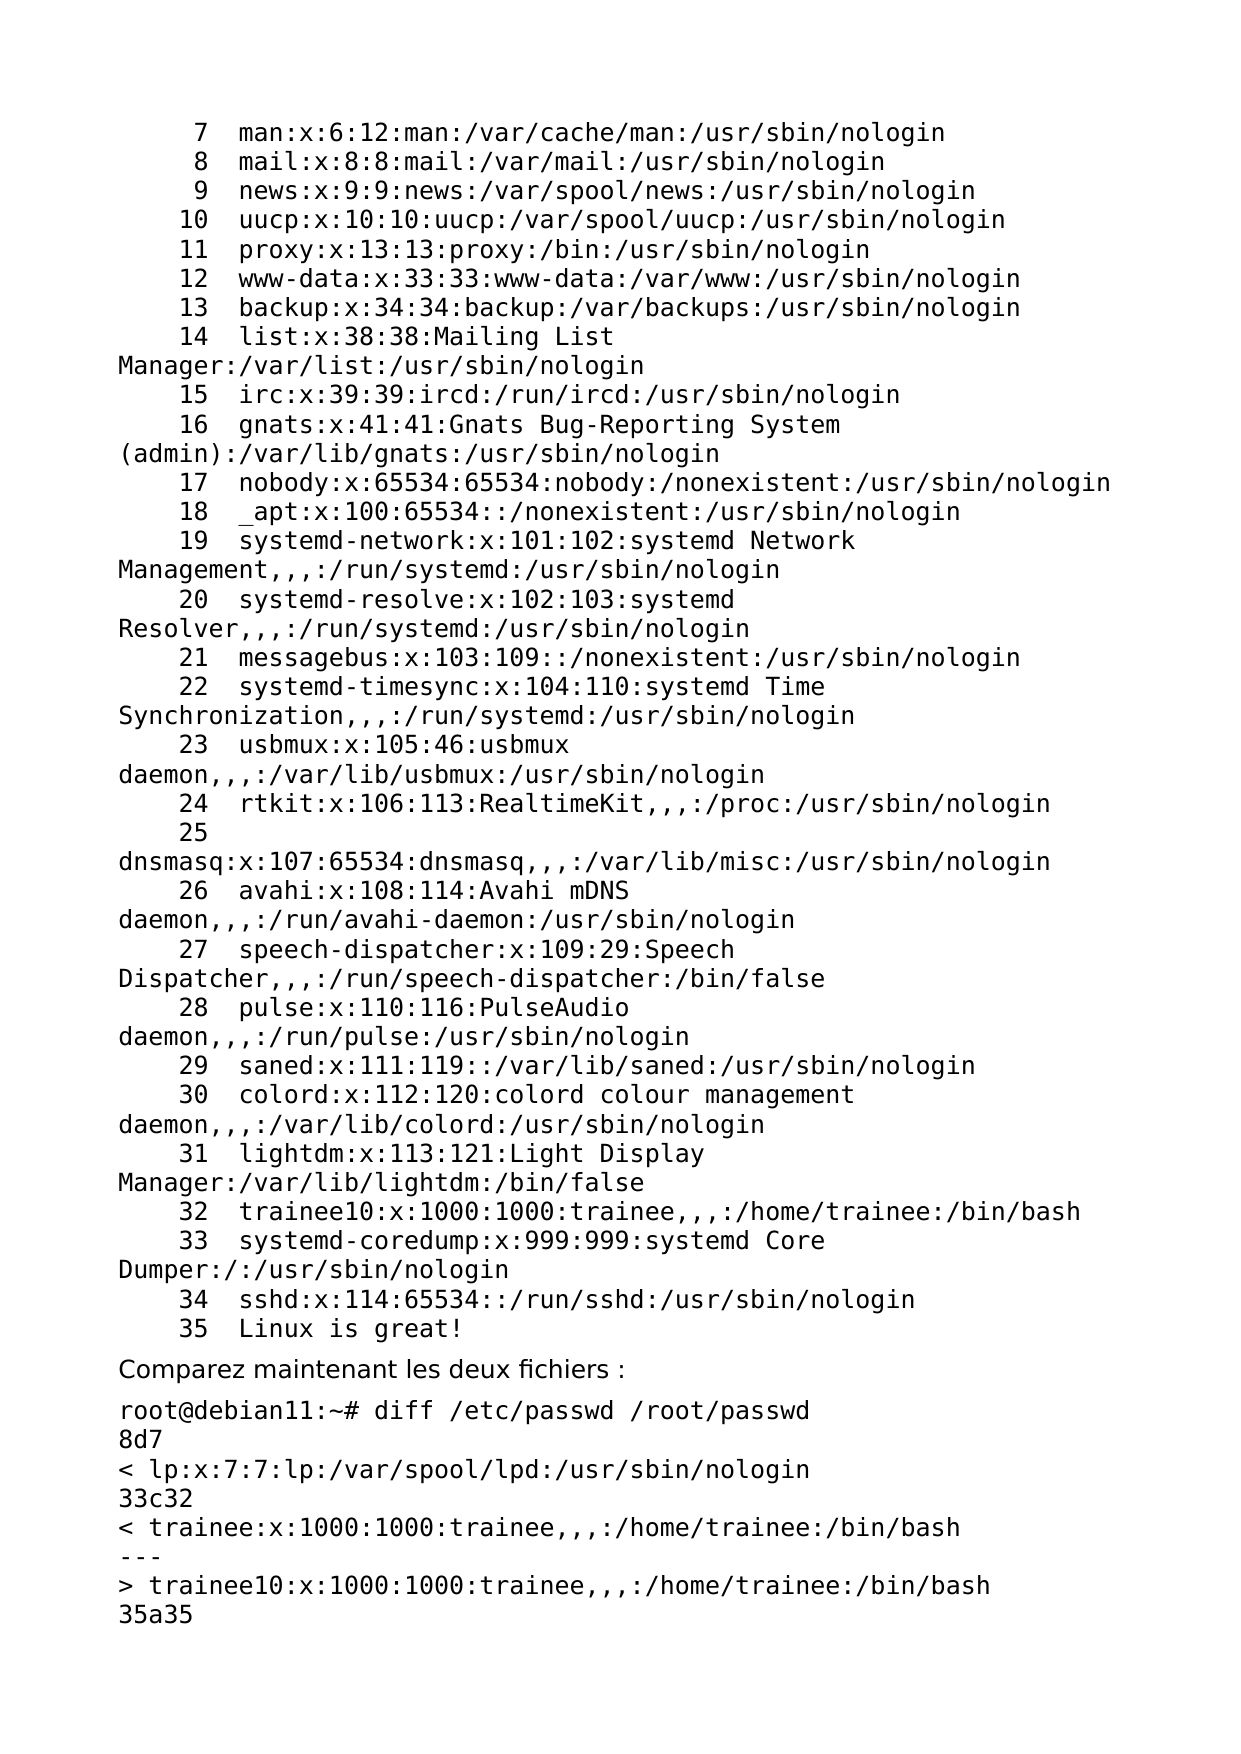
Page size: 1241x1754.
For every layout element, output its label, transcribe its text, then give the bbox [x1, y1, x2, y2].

text root@debian11:~# diff /etc/passwd /root/passwd 8d7 < lp:x:7:7:lp:/var/spool/lpd:/usr/sbin/nologin 33c32 < trainee:x:1000:1000:trainee,,,:/home/trainee:/bin/bash --- > trainee10:x:1000:1000:trainee,,,:/home/trainee:/bin/bash 35a35 [118, 1397, 1122, 1630]
text 7 man:x:6:12:man:/var/cache/man:/usr/sbin/nologin 8 mail:x:8:8:mail:/var/mail:/usr/sbin/nologin 9 news:x:9:9:news:/var/spool/news:/usr/sbin/nologin 10 uucp:x:10:10:uucp:/var/spool/uucp:/usr/sbin/nologin 11 proxy:x:13:13:proxy:/bin:/usr/sbin/nologin 12 www-data:x:33:33:www-data:/var/www:/usr/sbin/nologin 13 backup:x:34:34:backup:/var/backups:/usr/sbin/nologin 14 list:x:38:38:Mailing List Manager:/var/list:/usr/sbin/nologin 15 irc:x:39:39:ircd:/run/ircd:/usr/sbin/nologin 16 gnats:x:41:41:Gnats Bug-Reporting System (admin):/var/lib/gnats:/usr/sbin/nologin 17 nobody:x:65534:65534:nobody:/nonexistent:/usr/sbin/nologin 18 _apt:x:100:65534::/nonexistent:/usr/sbin/nologin 19 systemd-network:x:101:102:systemd Network Management,,,:/run/systemd:/usr/sbin/nologin 20 systemd-resolve:x:102:103:systemd Resolver,,,:/run/systemd:/usr/sbin/nologin 21 messagebus:x:103:109::/nonexistent:/usr/sbin/nologin 22 systemd-timesync:x:104:110:systemd Time Synchronization,,,:/run/systemd:/usr/sbin/nologin 23 usbmux:x:105:46:usbmux daemon,,,:/var/lib/usbmux:/usr/sbin/nologin 24 rtkit:x:106:113:RealtimeKit,,,:/proc:/usr/sbin/nologin 25 dnsmasq:x:107:65534:dnsmasq,,,:/var/lib/misc:/usr/sbin/nologin 26 avahi:x:108:114:Avahi mDNS daemon,,,:/run/avahi-daemon:/usr/sbin/nologin 27 speech-dispatcher:x:109:29:Speech Dispatcher,,,:/run/speech-dispatcher:/bin/false 28 pulse:x:110:116:PulseAudio daemon,,,:/run/pulse:/usr/sbin/nologin 29 saned:x:111:119::/var/lib/saned:/usr/sbin/nologin 30 colord:x:112:120:colord colour management daemon,,,:/var/lib/colord:/usr/sbin/nologin 31 lightdm:x:113:121:Light Display Manager:/var/lib/lightdm:/bin/false 32 trainee10:x:1000:1000:trainee,,,:/home/trainee:/bin/bash 33 systemd-coredump:x:999:999:systemd Core Dumper:/:/usr/sbin/nologin 34 sshd:x:114:65534::/run/sshd:/usr/sbin/nologin 35 Linux is great! [118, 118, 1122, 1343]
text Comparez maintenant les deux fichiers : [118, 1355, 1122, 1384]
